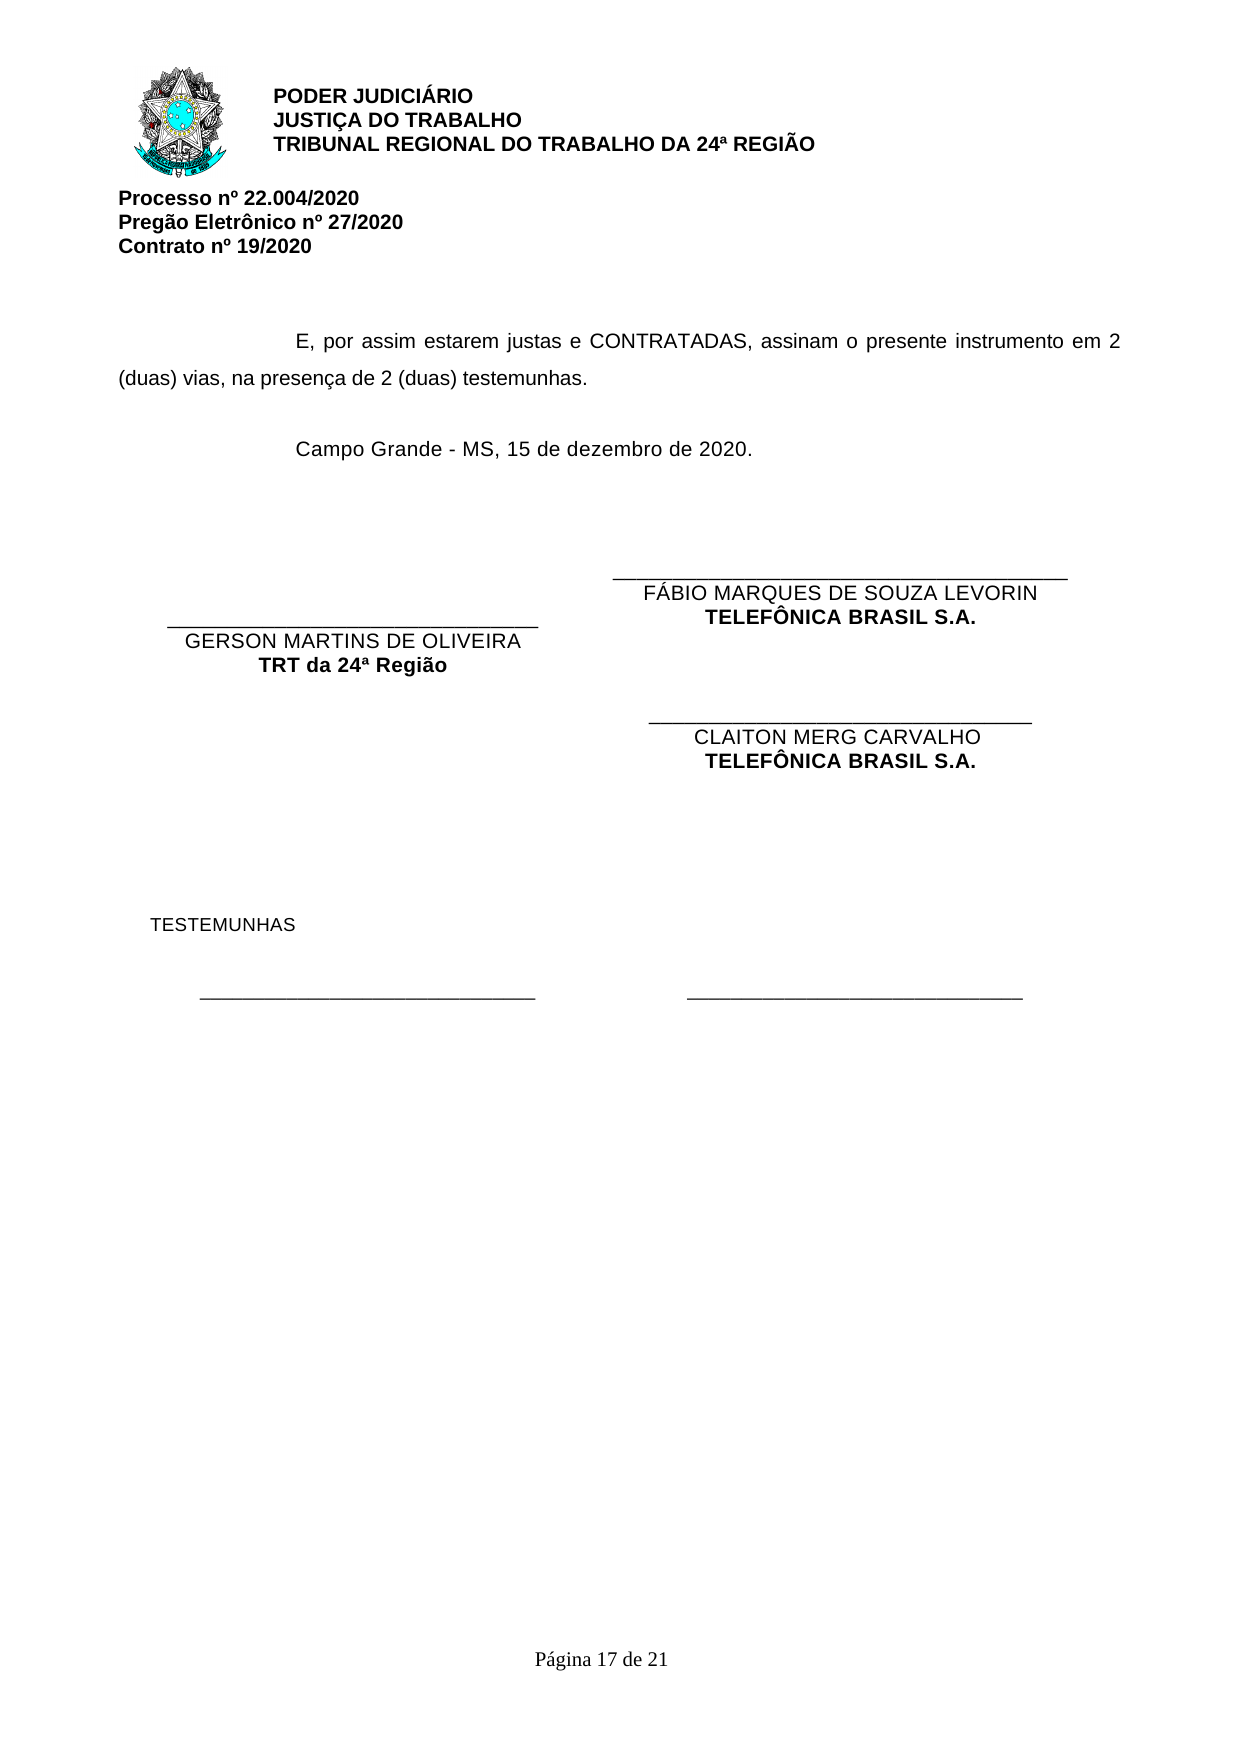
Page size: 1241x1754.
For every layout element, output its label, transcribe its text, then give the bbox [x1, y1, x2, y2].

table_cell _______________________________ [620, 957, 1107, 1043]
text E, por assim estarem justas e CONTRATADAS, assinam o presente instrumento em 2 (duas) vias, na presença de 2 (duas) testemunhas. [118, 329, 1122, 389]
table_header ______________________________________ FÁBIO MARQUES DE SOUZA LEVORIN TELEFÔNICA BRASIL S.A. ________________________________ CLAITON MERG CARVALHO TELEFÔNICA BRASIL S.A. [591, 509, 1108, 797]
table_cell _______________________________ [133, 957, 620, 1043]
table_header _______________________________ GERSON MARTINS DE OLIVEIRA TRT da 24ª Região [133, 509, 591, 797]
table_header TESTEMUNHAS [133, 893, 1107, 957]
text Campo Grande - MS, 15 de dezembro de 2020. [118, 437, 1122, 461]
picture [133, 66, 228, 178]
